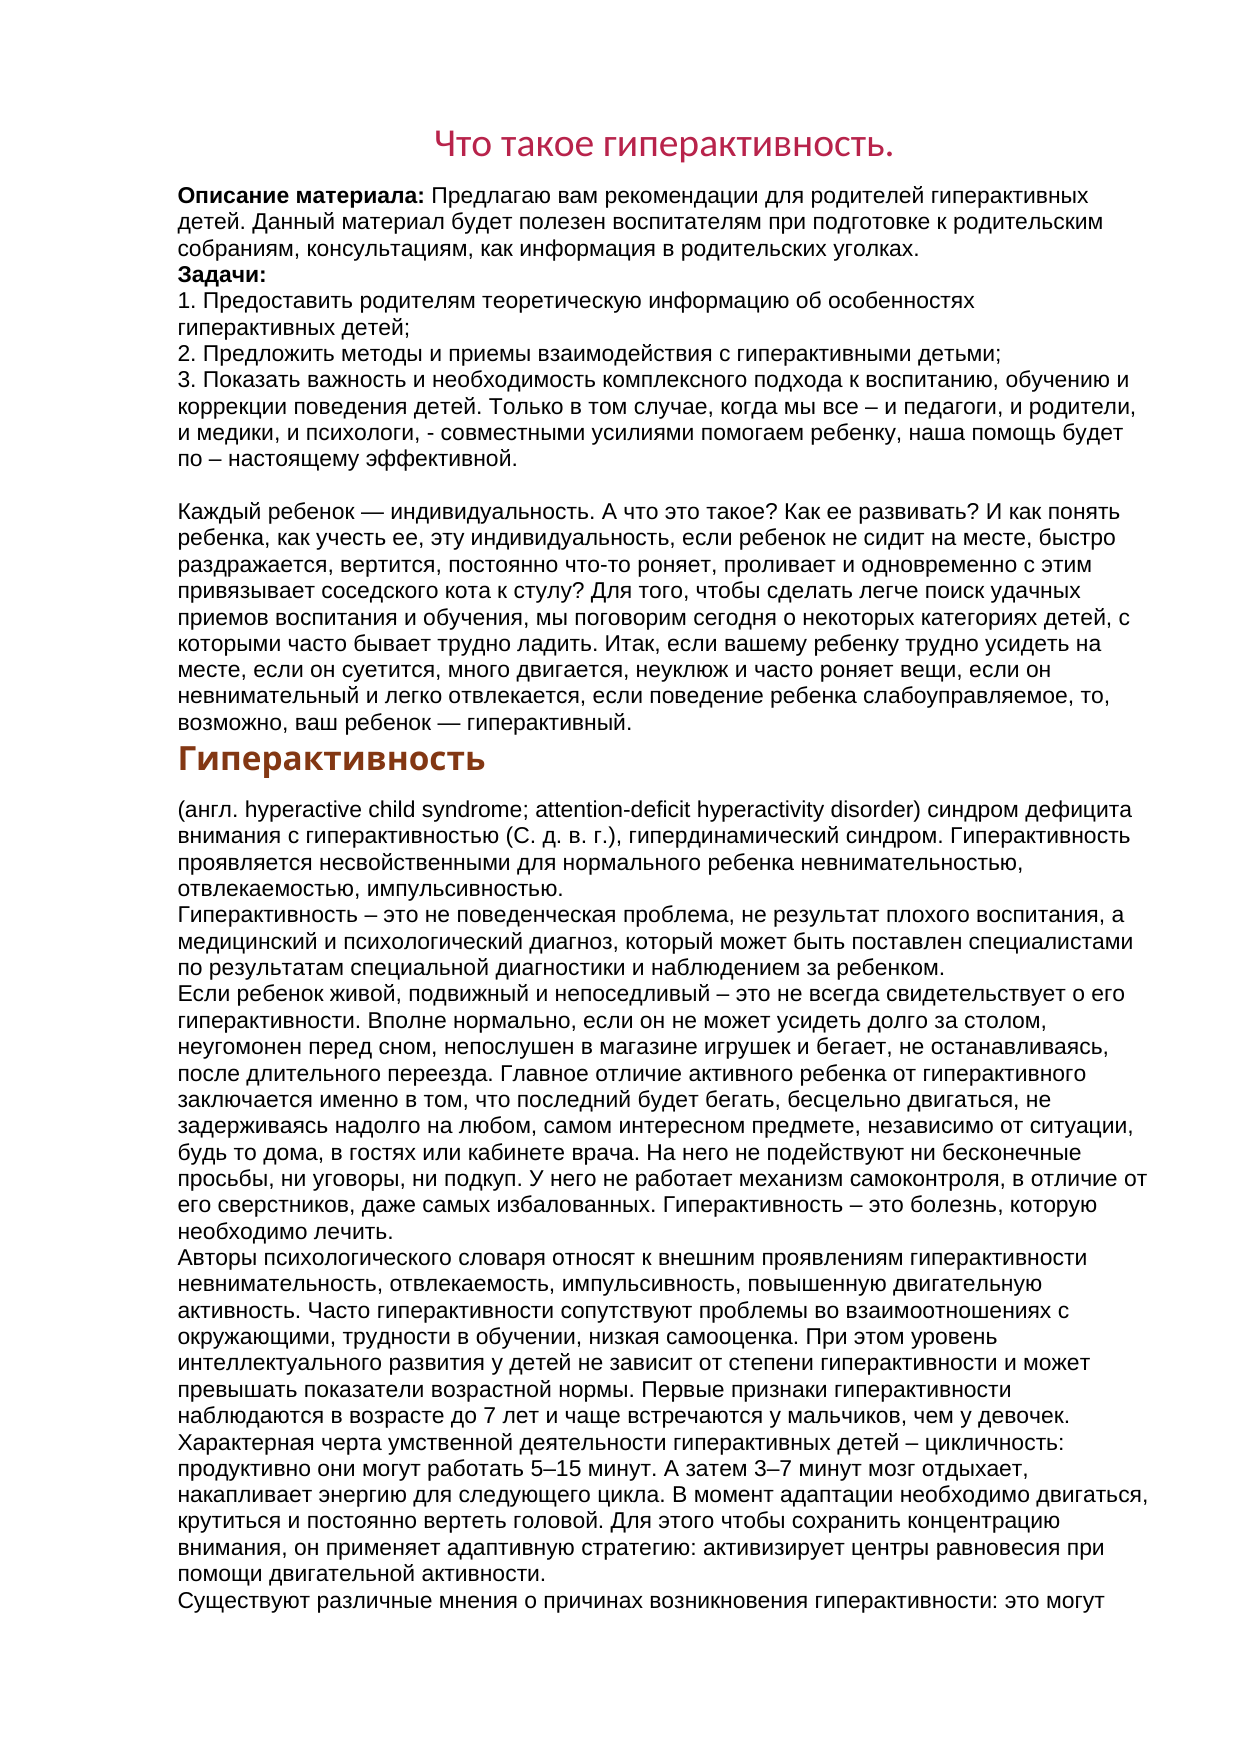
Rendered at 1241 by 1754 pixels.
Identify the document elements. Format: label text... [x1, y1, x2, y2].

text Что такое гиперактивность. [177, 118, 1152, 166]
text Гиперактивность [177, 735, 1152, 781]
text (англ. hyperactive child syndrome; attention-deficit hyperactivity disorder) синдром дефицита внимания с гиперактивностью (С. д. в. г.), гипердинамический синдром. Гиперактивность проявляется несвойственными для нормального ребенка невнимательностью, отвлекаемостью, импульсивностью. Гиперактивность – это не поведенческая проблема, не результат плохого воспитания, а медицинский и психологический диагноз, который может быть поставлен специалистами по результатам специальной диагностики и наблюдением за ребенком. Если ребенок живой, подвижный и непоседливый – это не всегда свидетельствует о его гиперактивности. Вполне нормально, если он не может усидеть долго за столом, неугомонен перед сном, непослушен в магазине игрушек и бегает, не останавливаясь, после длительного переезда. Главное отличие активного ребенка от гиперактивного заключается именно в том, что последний будет бегать, бесцельно двигаться, не задерживаясь надолго на любом, самом интересном предмете, независимо от ситуации, будь то дома, в гостях или кабинете врача. На него не подействуют ни бесконечные просьбы, ни уговоры, ни подкуп. У него не работает механизм самоконтроля, в отличие от его сверстников, даже самых избалованных. Гиперактивность – это болезнь, которую необходимо лечить. Авторы психологического словаря относят к внешним проявлениям гиперактивности невнимательность, отвлекаемость, импульсивность, повышенную двигательную активность. Часто гиперактивности сопутствуют проблемы во взаимоотношениях с окружающими, трудности в обучении, низкая самооценка. При этом уровень интеллектуального развития у детей не зависит от степени гиперактивности и может превышать показатели возрастной нормы. Первые признаки гиперактивности наблюдаются в возрасте до 7 лет и чаще встречаются у мальчиков, чем у девочек. Характерная черта умственной деятельности гиперактивных детей – цикличность: продуктивно они могут работать 5–15 минут. А затем 3–7 минут мозг отдыхает, накапливает энергию для следующего цикла. В момент адаптации необходимо двигаться, крутиться и постоянно вертеть головой. Для этого чтобы сохранить концентрацию внимания, он применяет адаптивную стратегию: активизирует центры равновесия при помощи двигательной активности. Существуют различные мнения о причинах возникновения гиперактивности: это могут [177, 796, 1152, 1613]
text Описание материала: Предлагаю вам рекомендации для родителей гиперактивных детей. Данный материал будет полезен воспитателям при подготовке к родительским собраниям, консультациям, как информация в родительских уголках. Задачи: 1. Предоставить родителям теоретическую информацию об особенностях гиперактивных детей; 2. Предложить методы и приемы взаимодействия с гиперактивными детьми; 3. Показать важность и необходимость комплексного подхода к воспитанию, обучению и коррекции поведения детей. Только в том случае, когда мы все – и педагоги, и родители, и медики, и психологи, - совместными усилиями помогаем ребенку, наша помощь будет по – настоящему эффективной. Каждый ребенок — индивидуальность. А что это такое? Как ее развивать? И как понять ребенка, как учесть ее, эту индивидуальность, если ребенок не сидит на месте, быстро раздражается, вертится, постоянно что-то роняет, проливает и одновременно с этим привязывает соседского кота к стулу? Для того, чтобы сделать легче поиск удачных приемов воспитания и обучения, мы поговорим сегодня о некоторых категориях детей, с которыми часто бывает трудно ладить. Итак, если вашему ребенку трудно усидеть на месте, если он суетится, много двигается, неуклюж и часто роняет вещи, если он невнимательный и легко отвлекается, если поведение ребенка слабоуправляемое, то, возможно, ваш ребенок — гиперактивный. [177, 182, 1152, 735]
